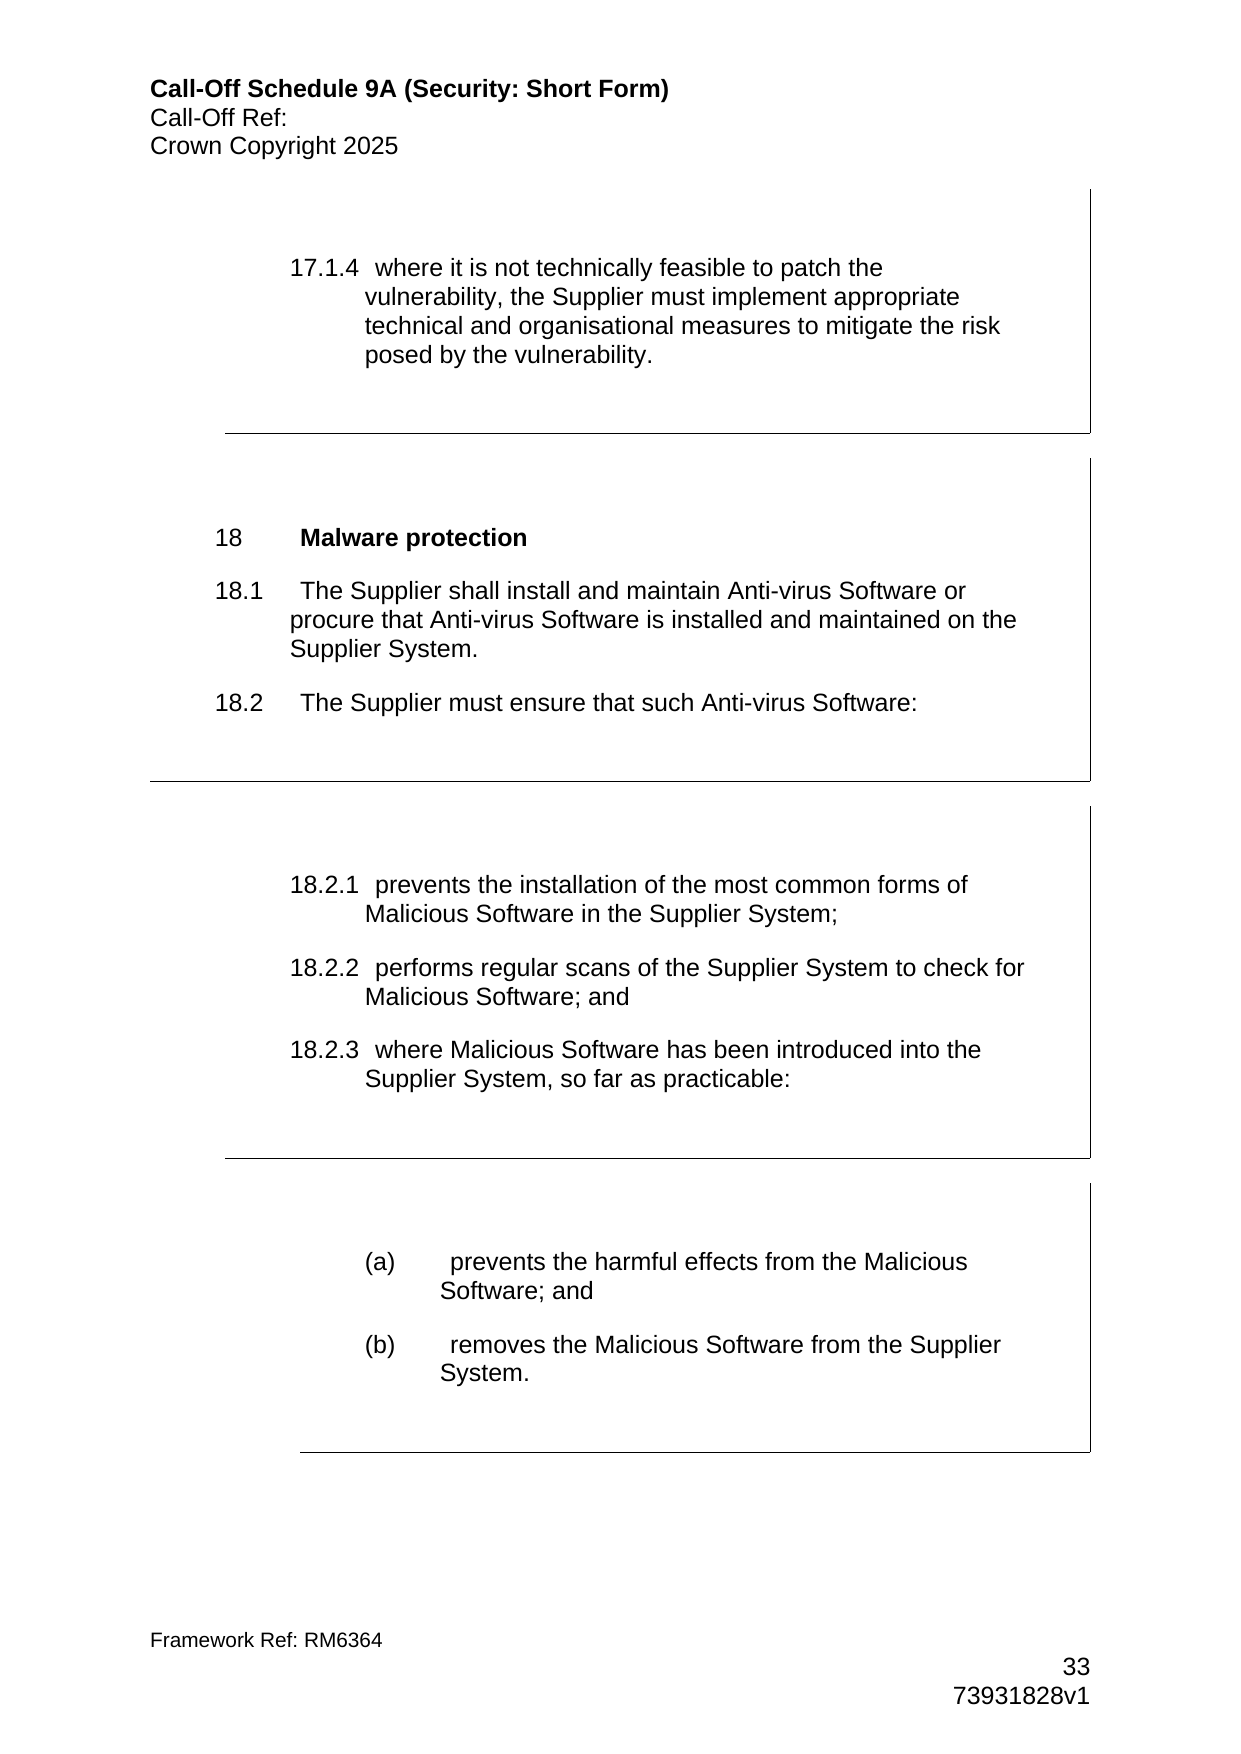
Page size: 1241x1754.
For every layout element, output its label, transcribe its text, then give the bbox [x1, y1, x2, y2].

subtitle performs regular scans of the Supplier System to check for Malicious Software; and [225, 888, 1090, 971]
subtitle The Supplier must ensure that such Anti-virus Software: [150, 623, 1090, 781]
subtitle where it is not technically feasible to patch the vulnerability, the Supplier must implement appropriate technical and organisational measures to mitigate the risk posed by the vulnerability. [225, 189, 1090, 433]
subtitle The Supplier shall install and maintain Anti-virus Software or procure that Anti-virus Software is installed and maintained on the Supplier System. [150, 512, 1090, 623]
subtitle prevents the installation of the most common forms of Malicious Software in the Supplier System; [225, 806, 1090, 888]
subtitle removes the Malicious Software from the Supplier System. [300, 1265, 1090, 1452]
subtitle where Malicious Software has been introduced into the Supplier System, so far as practicable: [225, 971, 1090, 1158]
subtitle prevents the harmful effects from the Malicious Software; and [300, 1183, 1090, 1265]
subtitle Malware protection [150, 458, 1090, 512]
